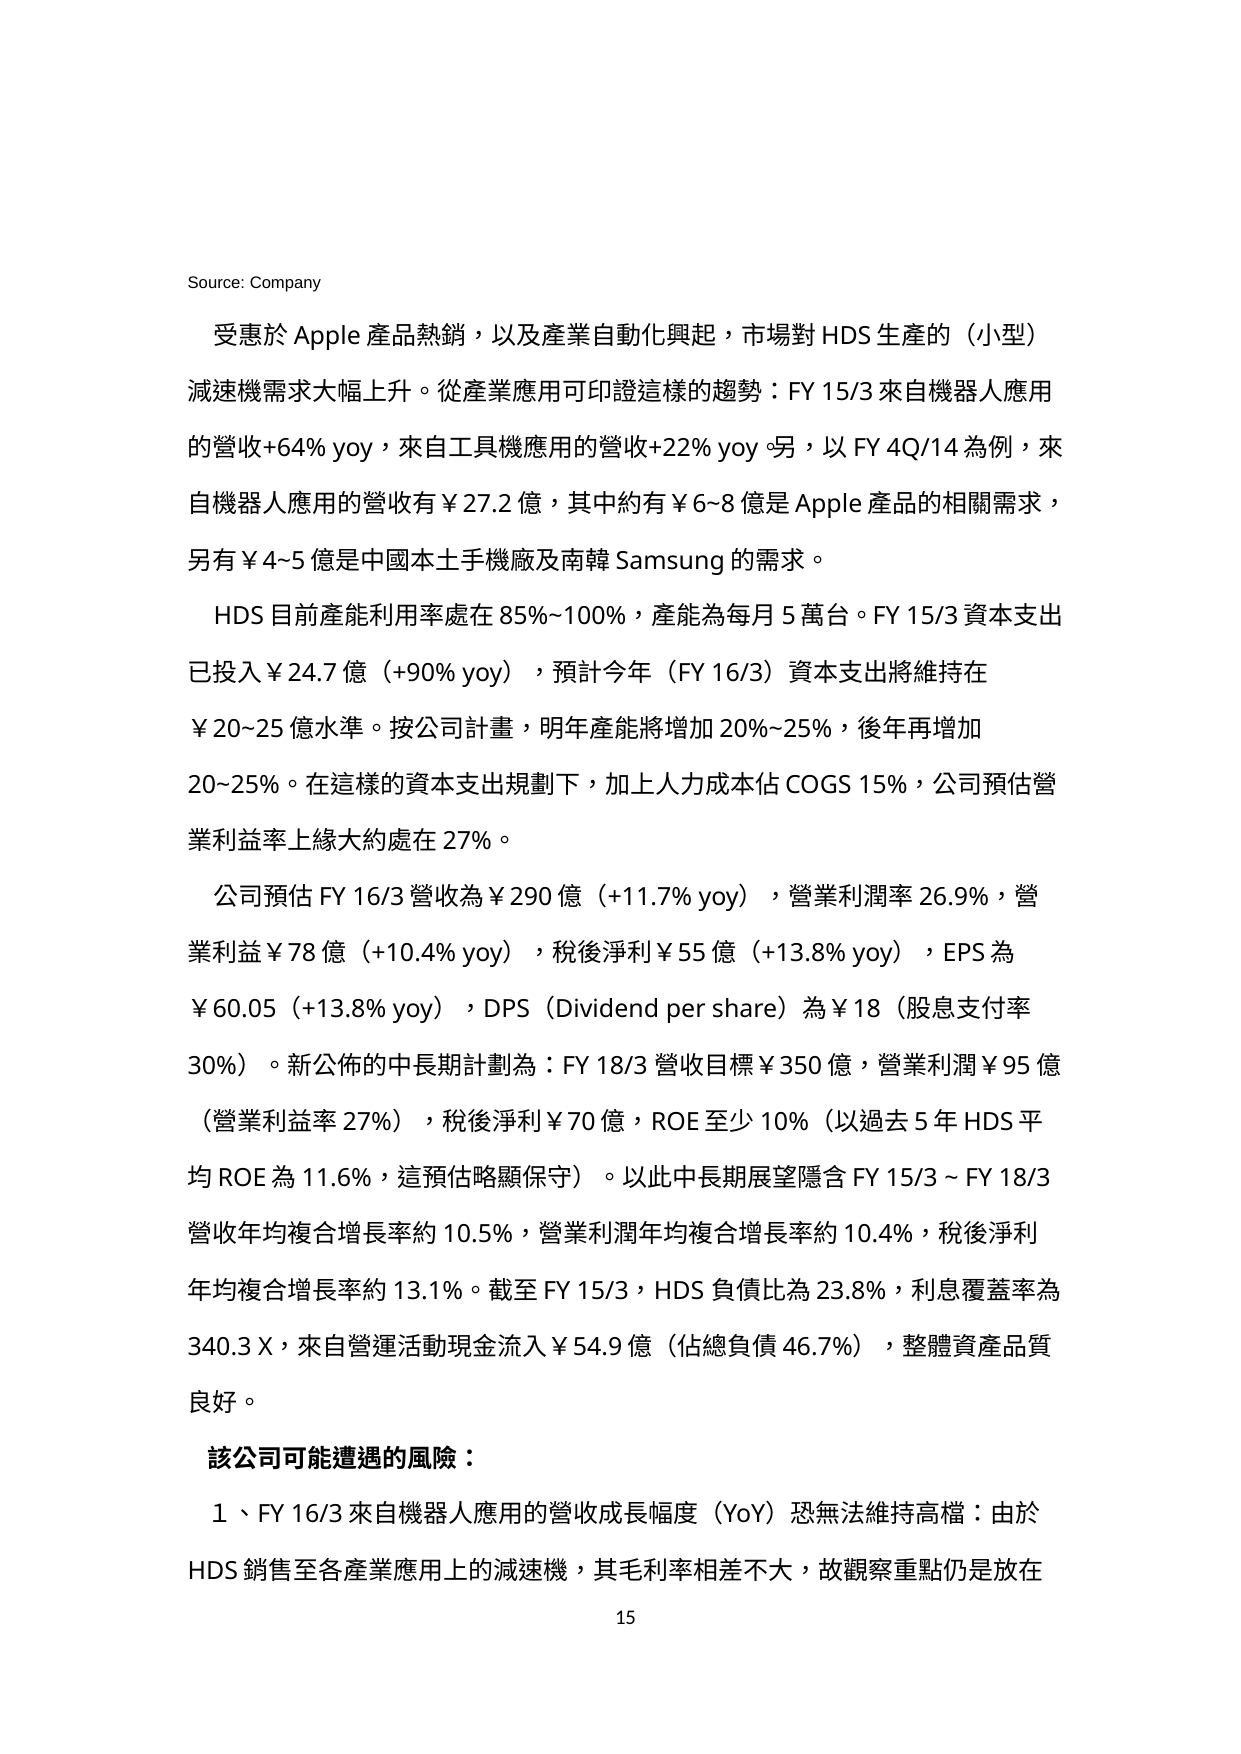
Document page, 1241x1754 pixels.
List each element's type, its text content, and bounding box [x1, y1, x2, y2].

text 受惠於Apple產品熱銷，以及產業自動化興起，市場對HDS生產的（小型）減速機需求大幅上升。從產業應用可印證這樣的趨勢：FY 15/3來自機器人應用的營收+64% yoy，來自工具機應用的營收+22% yoy。另，以FY 4Q/14為例，來自機器人應用的營收有￥27.2億，其中約有￥6~8億是Apple產品的相關需求，另有￥4~5億是中國本土手機廠及南韓Samsung的需求。 [187, 314, 1063, 577]
text 該公司可能遭遇的風險： [187, 1438, 1063, 1475]
text HDS目前產能利用率處在85%~100%，產能為每月5萬台。FY 15/3資本支出已投入￥24.7億（+90% yoy），預計今年（FY 16/3）資本支出將維持在￥20~25億水準。按公司計畫，明年產能將增加20%~25%，後年再增加20~25%。在這樣的資本支出規劃下，加上人力成本佔COGS 15%，公司預估營業利益率上緣大約處在27%。 [187, 595, 1063, 858]
text 公司預估FY 16/3營收為￥290億（+11.7% yoy），營業利潤率26.9%，營業利益￥78億（+10.4% yoy），稅後淨利￥55億（+13.8% yoy），EPS為￥60.05（+13.8% yoy），DPS（Dividend per share）為￥18（股息支付率30%）。新公佈的中長期計劃為：FY 18/3 營收目標￥350億，營業利潤￥95億（營業利益率27%），稅後淨利￥70億，ROE至少10%（以過去5年HDS平均ROE為11.6%，這預估略顯保守）。以此中長期展望隱含FY 15/3 ~ FY 18/3 營收年均複合增長率約10.5%，營業利潤年均複合增長率約10.4%，稅後淨利年均複合增長率約13.1%。截至FY 15/3，HDS 負債比為23.8%，利息覆蓋率為340.3 X，來自營運活動現金流入￥54.9億（佔總負債46.7%），整體資產品質良好。 [187, 876, 1063, 1419]
text １、FY 16/3來自機器人應用的營收成長幅度（YoY）恐無法維持高檔：由於HDS銷售至各產業應用上的減速機，其毛利率相差不大，故觀察重點仍是放在 [187, 1493, 1063, 1587]
text Source: Company [187, 264, 1063, 302]
